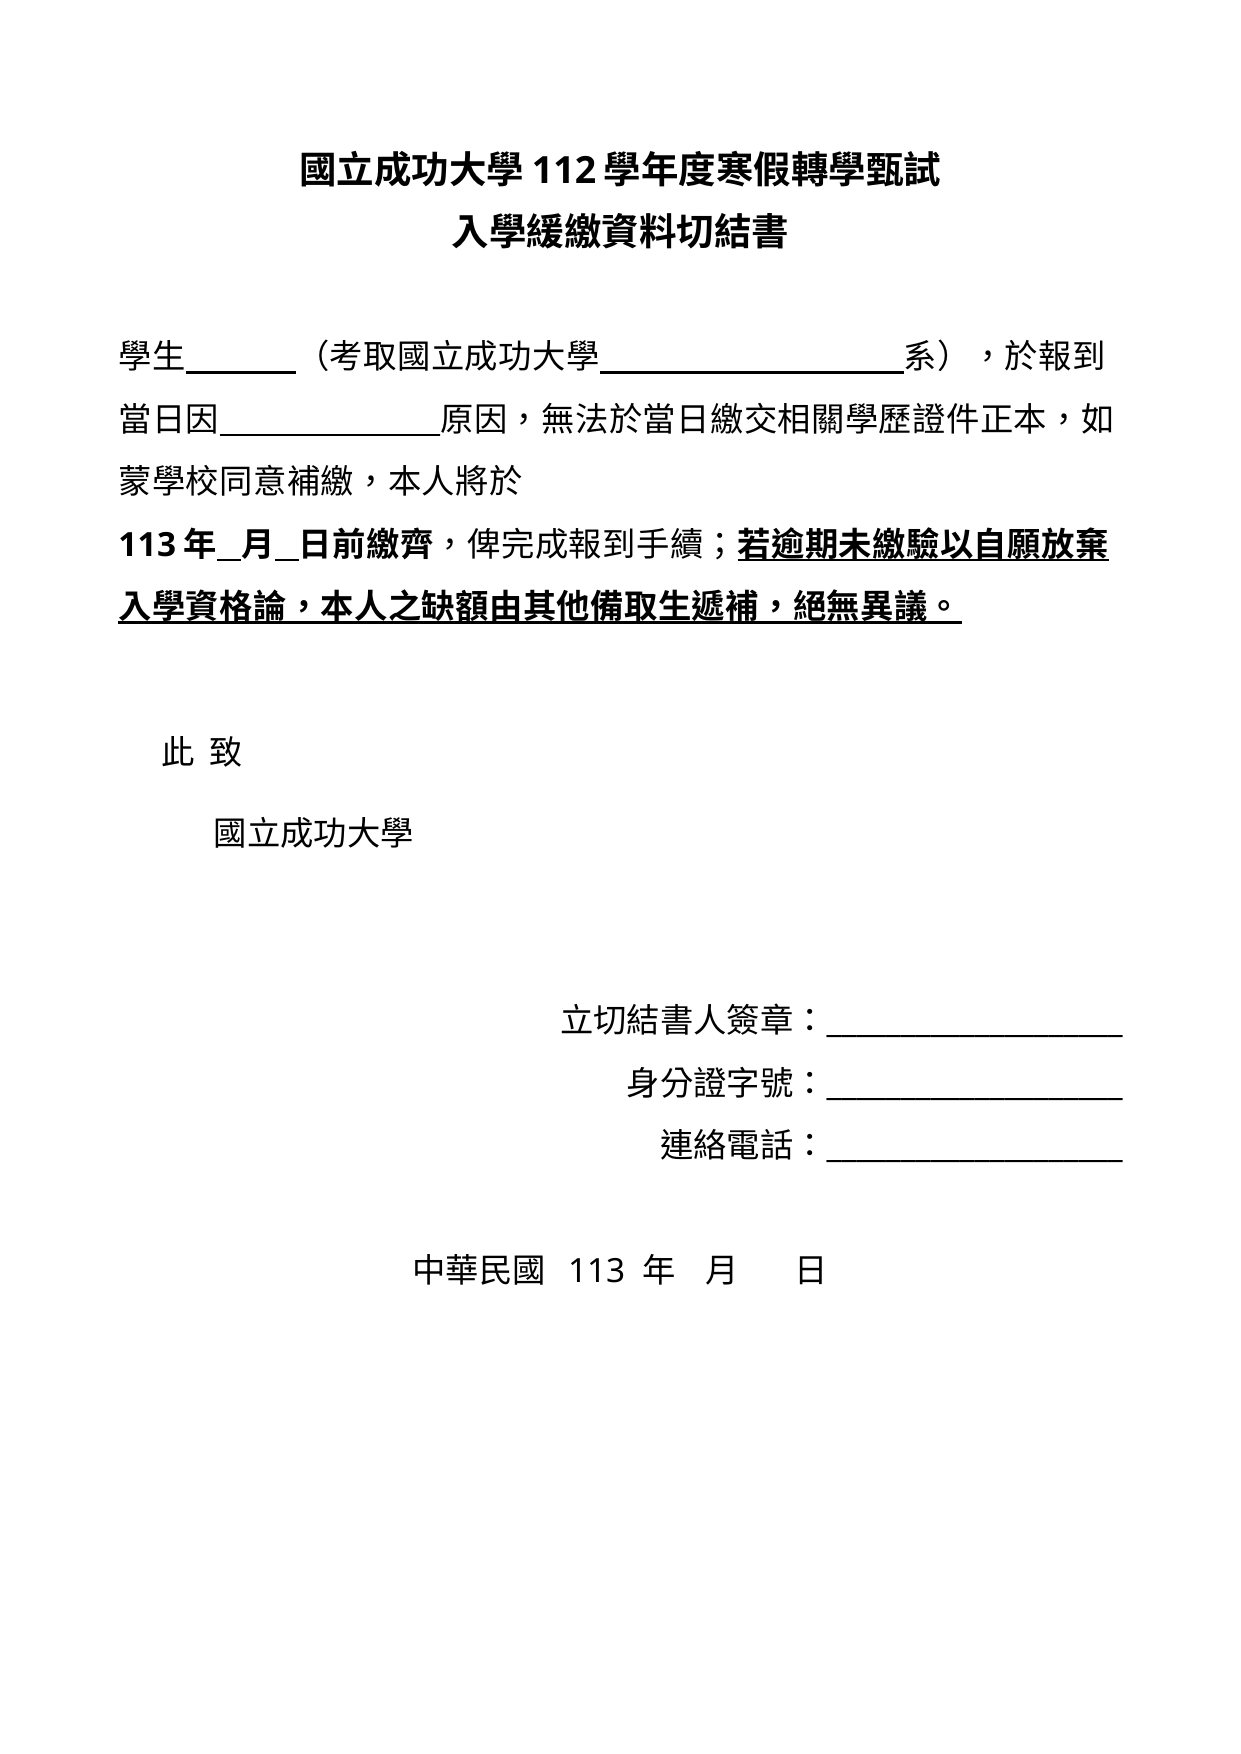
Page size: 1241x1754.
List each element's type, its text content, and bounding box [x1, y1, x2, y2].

text 連絡電話：____________________ [118, 1102, 1122, 1164]
text 入學緩繳資料切結書 [118, 188, 1122, 250]
text 此 致 [118, 708, 1122, 771]
text 中華民國 113 年 月 日 [118, 1227, 1122, 1289]
text 113年 月 日前繳齊，俾完成報到手續；若逾期未繳驗以自願放棄入學資格論，本人之缺額由其他備取生遞補，絕無異議。 [118, 500, 1122, 625]
text 學生 （考取國立成功大學 系），於報到當日因 原因，無法於當日繳交相關學歷證件正本，如蒙學校同意補繳，本人將於 [118, 313, 1122, 500]
text 國立成功大學 [118, 789, 1122, 852]
text 立切結書人簽章：____________________ [118, 977, 1122, 1039]
text 國立成功大學112學年度寒假轉學甄試 [118, 125, 1122, 188]
text 身分證字號：____________________ [118, 1039, 1122, 1102]
